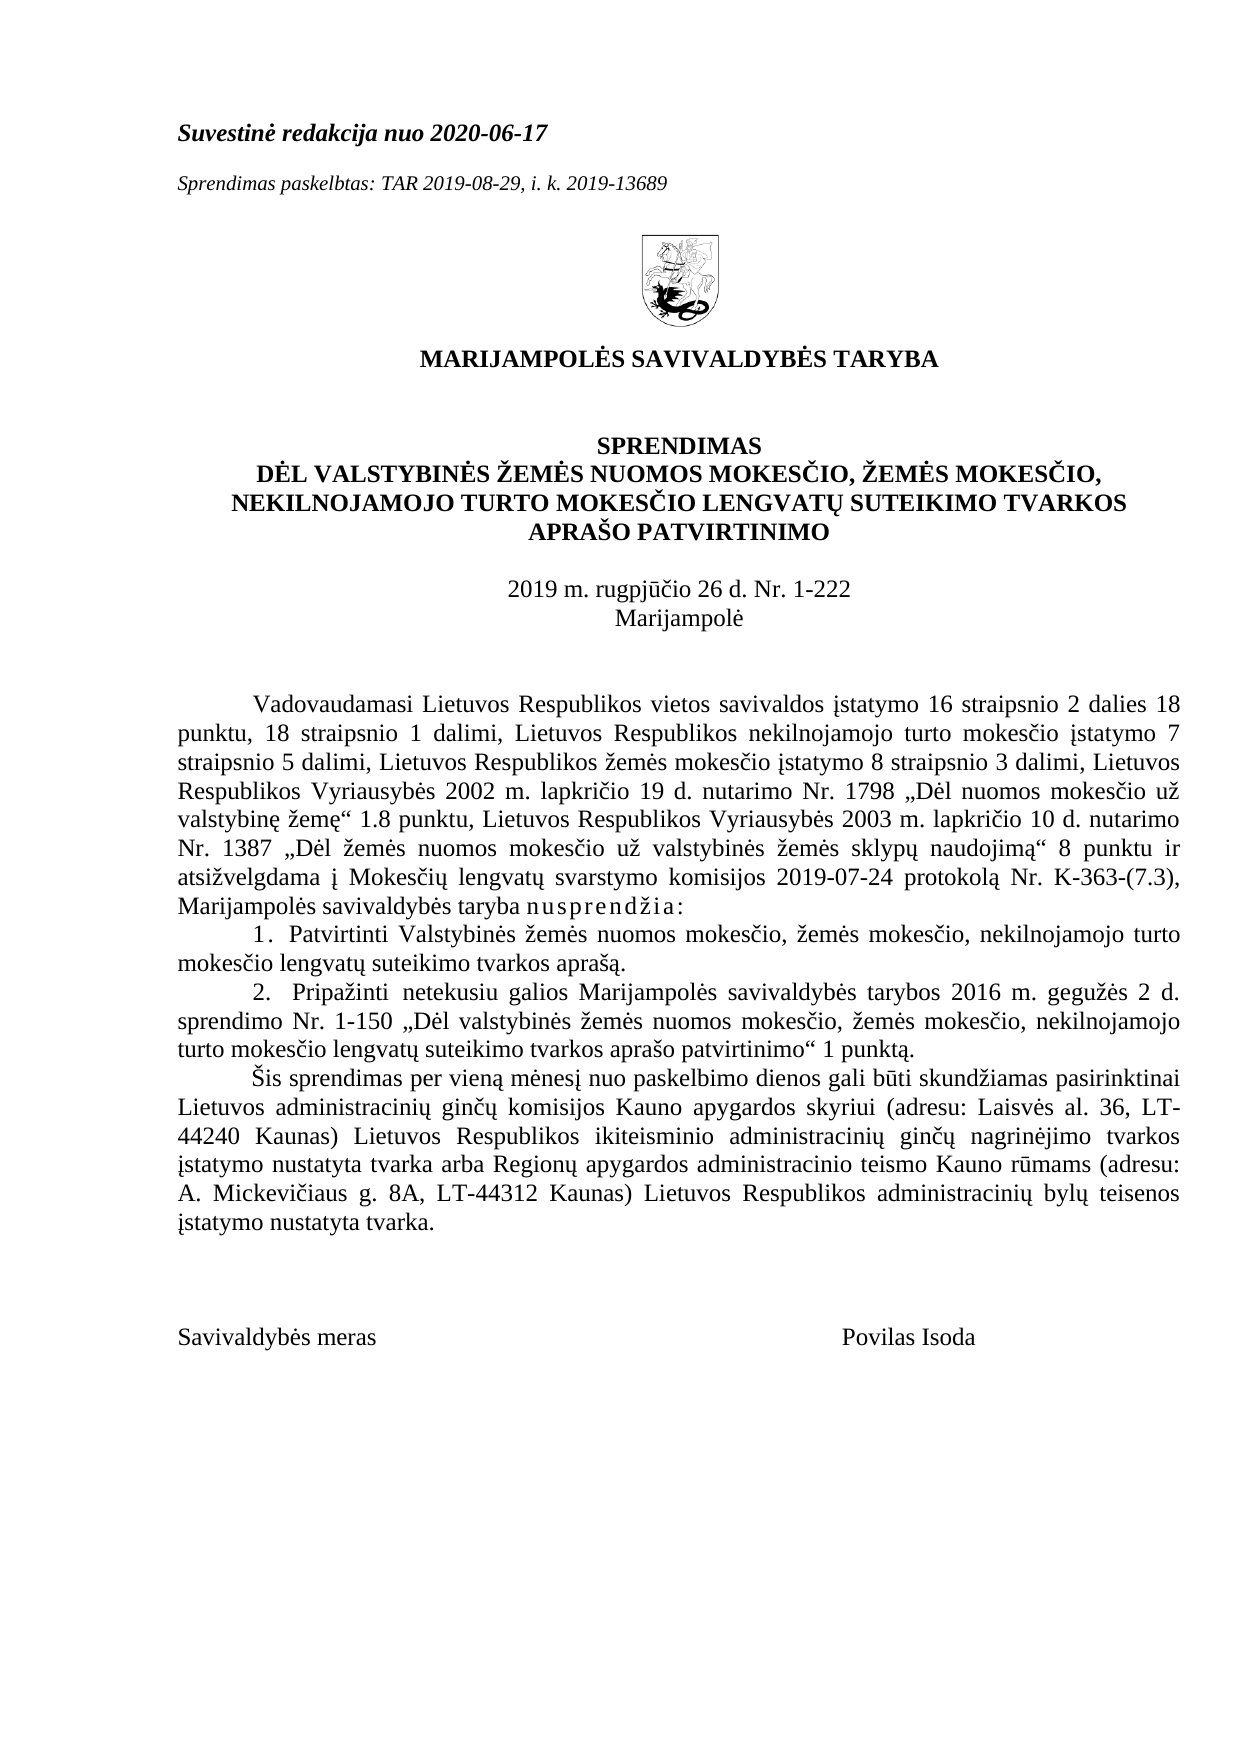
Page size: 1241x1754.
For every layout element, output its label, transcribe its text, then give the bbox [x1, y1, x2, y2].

text Šis sprendimas per vieną mėnesį nuo paskelbimo dienos gali būti skundžiamas pasirinktinai Lietuvos administracinių ginčų komisijos Kauno apygardos skyriui (adresu: Laisvės al. 36, LT-44240 Kaunas) Lietuvos Respublikos ikiteisminio administracinių ginčų nagrinėjimo tvarkos įstatymo nustatyta tvarka arba Regionų apygardos administracinio teismo Kauno rūmams (adresu: A. Mickevičiaus g. 8A, LT-44312 Kaunas) Lietuvos Respublikos administracinių bylų teisenos įstatymo nustatyta tvarka. [177, 1063, 1181, 1236]
text SPRENDIMAS [177, 431, 1181, 459]
text Suvestinė redakcija nuo 2020-06-17 [177, 118, 1181, 147]
text Vadovaudamasi Lietuvos Respublikos vietos savivaldos įstatymo 16 straipsnio 2 dalies 18 punktu, 18 straipsnio 1 dalimi, Lietuvos Respublikos nekilnojamojo turto mokesčio įstatymo 7 straipsnio 5 dalimi, Lietuvos Respublikos žemės mokesčio įstatymo 8 straipsnio 3 dalimi, Lietuvos Respublikos Vyriausybės 2002 m. lapkričio 19 d. nutarimo Nr. 1798 „Dėl nuomos mokesčio už valstybinę žemę“ 1.8 punktu, Lietuvos Respublikos Vyriausybės 2003 m. lapkričio 10 d. nutarimo Nr. 1387 „Dėl žemės nuomos mokesčio už valstybinės žemės sklypų naudojimą“ 8 punktu ir atsižvelgdama į Mokesčių lengvatų svarstymo komisijos 2019-07-24 protokolą Nr. K-363-(7.3), Marijampolės savivaldybės taryba nusprendžia: [177, 689, 1181, 919]
text DĖL VALSTYBINĖS ŽEMĖS NUOMOS MOKESČIO, ŽEMĖS MOKESČIO, NEKILNOJAMOJO TURTO MOKESČIO LENGVATŲ SUTEIKIMO TVARKOS APRAŠO PATVIRTINIMO [177, 459, 1181, 546]
text MARIJAMPOLĖS SAVIVALDYBĖS TARYBA [177, 344, 1181, 373]
text 2. Pripažinti netekusiu galios Marijampolės savivaldybės tarybos 2016 m. gegužės 2 d. sprendimo Nr. 1-150 „Dėl valstybinės žemės nuomos mokesčio, žemės mokesčio, nekilnojamojo turto mokesčio lengvatų suteikimo tvarkos aprašo patvirtinimo“ 1 punktą. [177, 977, 1181, 1063]
text Savivaldybės meras Povilas Isoda [177, 1322, 1181, 1351]
text 1. Patvirtinti Valstybinės žemės nuomos mokesčio, žemės mokesčio, nekilnojamojo turto mokesčio lengvatų suteikimo tvarkos aprašą. [177, 919, 1181, 977]
text 2019 m. rugpjūčio 26 d. Nr. 1-222 [177, 574, 1181, 603]
text Marijampolė [177, 603, 1181, 632]
text Sprendimas paskelbtas: TAR 2019-08-29, i. k. 2019-13689 [177, 171, 1181, 195]
